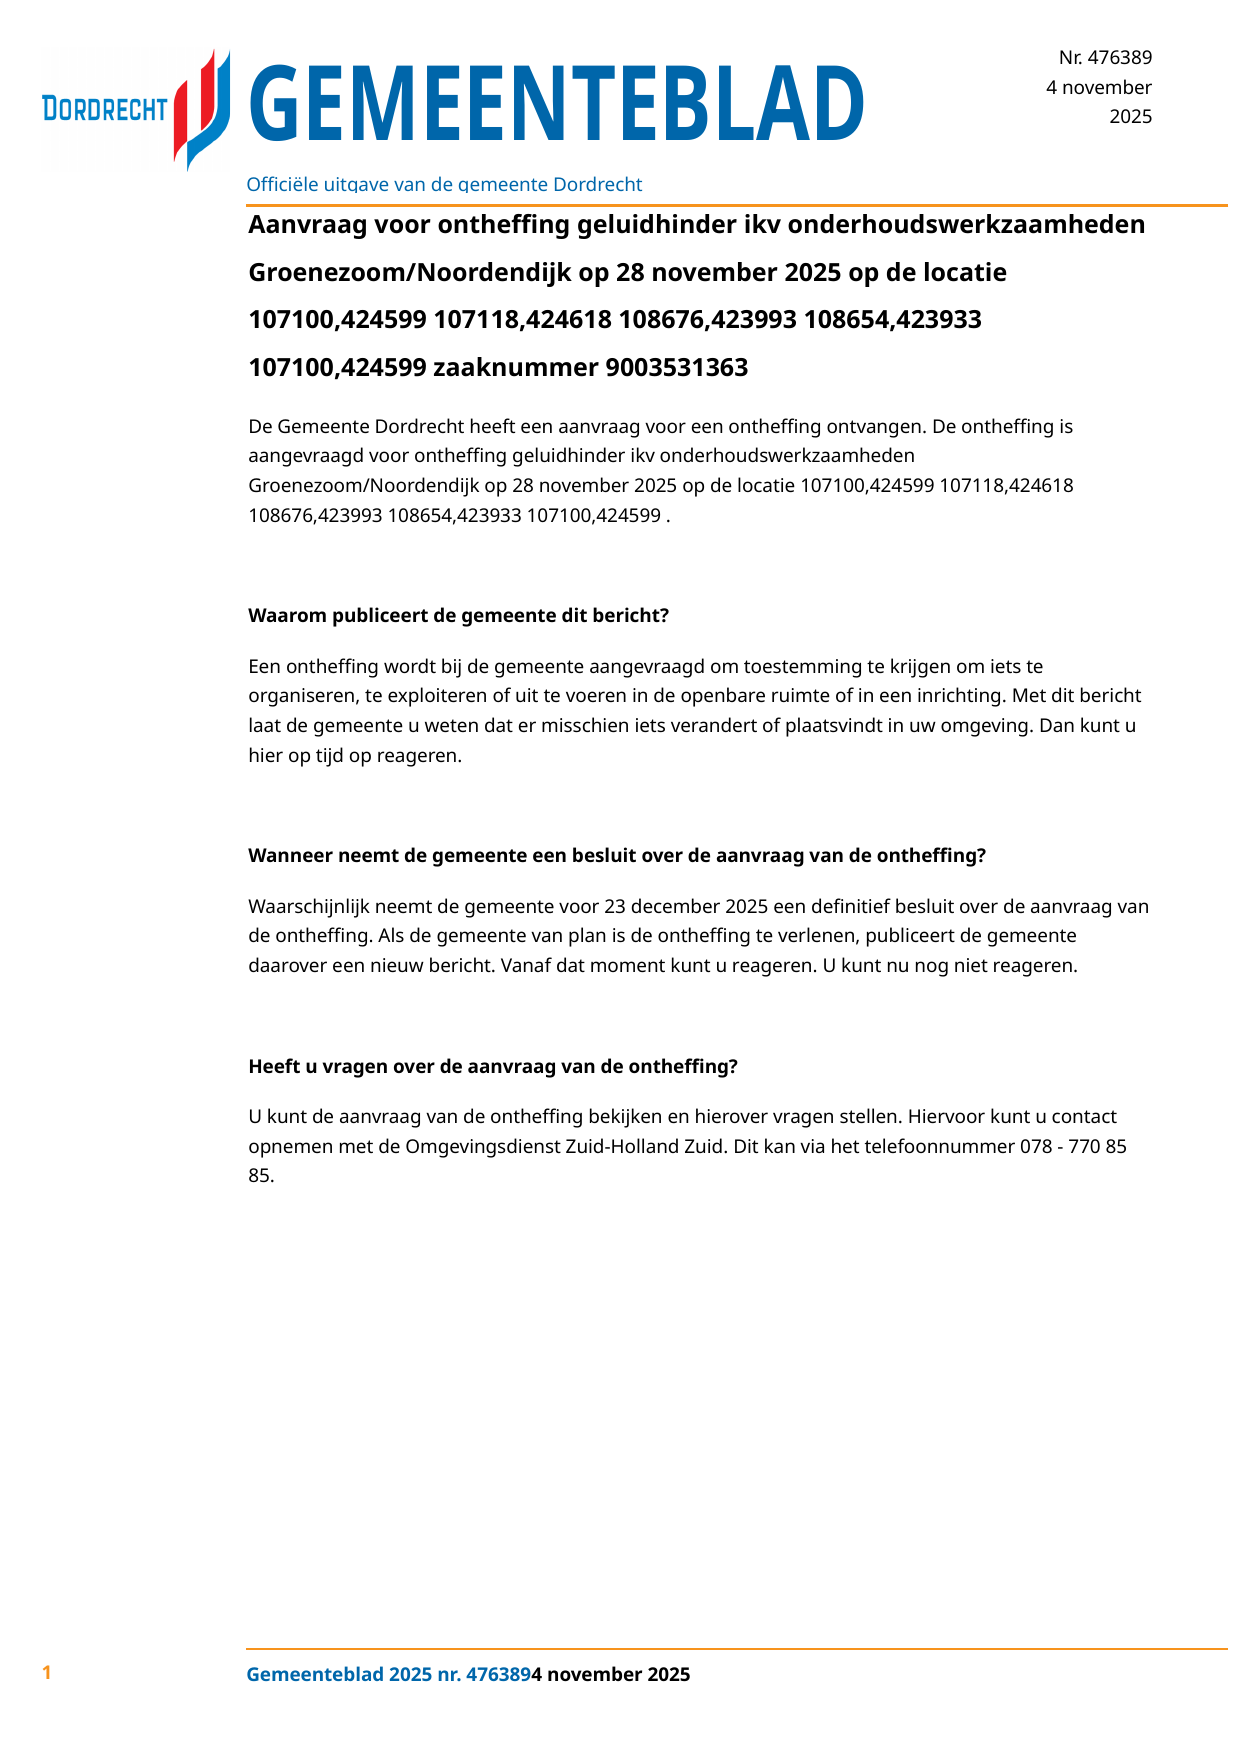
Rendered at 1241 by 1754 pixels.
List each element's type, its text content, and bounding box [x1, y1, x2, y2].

text Aanvraag voor ontheffing geluidhinder ikv onderhoudswerkzaamheden Groenezoom/Noordendijk op 28 november 2025 op de locatie 107100,424599 107118,424618 108676,423993 108654,423933 107100,424599 zaaknummer 9003531363 [248, 207, 1152, 384]
text De Gemeente Dordrecht heeft een aanvraag voor een ontheffing ontvangen. De ontheffing is aangevraagd voor ontheffing geluidhinder ikv onderhoudswerkzaamheden Groenezoom/Noordendijk op 28 november 2025 op de locatie 107100,424599 107118,424618 108676,423993 108654,423933 107100,424599 . [248, 413, 1152, 528]
text Waarschijnlijk neemt de gemeente voor 23 december 2025 een definitief besluit over de aanvraag van de ontheffing. Als de gemeente van plan is de ontheffing te verlenen, publiceert de gemeente daarover een nieuw bericht. Vanaf dat moment kunt u reageren. U kunt nu nog niet reageren. [248, 893, 1152, 978]
picture [41, 47, 231, 172]
text Heeft u vragen over de aanvraag van de ontheffing? [248, 1053, 1152, 1079]
text Wanneer neemt de gemeente een besluit over de aanvraag van de ontheffing? [248, 843, 1152, 868]
text Waarom publiceert de gemeente dit bericht? [248, 603, 1152, 628]
text U kunt de aanvraag van de ontheffing bekijken en hierover vragen stellen. Hiervoor kunt u contact opnemen met de Omgevingsdienst Zuid-Holland Zuid. Dit kan via het telefoonnummer 078 - 770 85 85. [248, 1103, 1152, 1188]
text Een ontheffing wordt bij de gemeente aangevraagd om toestemming te krijgen om iets te organiseren, te exploiteren of uit te voeren in de openbare ruimte of in een inrichting. Met dit bericht laat de gemeente u weten dat er misschien iets verandert of plaatsvindt in uw omgeving. Dan kunt u hier op tijd op reageren. [248, 653, 1152, 768]
